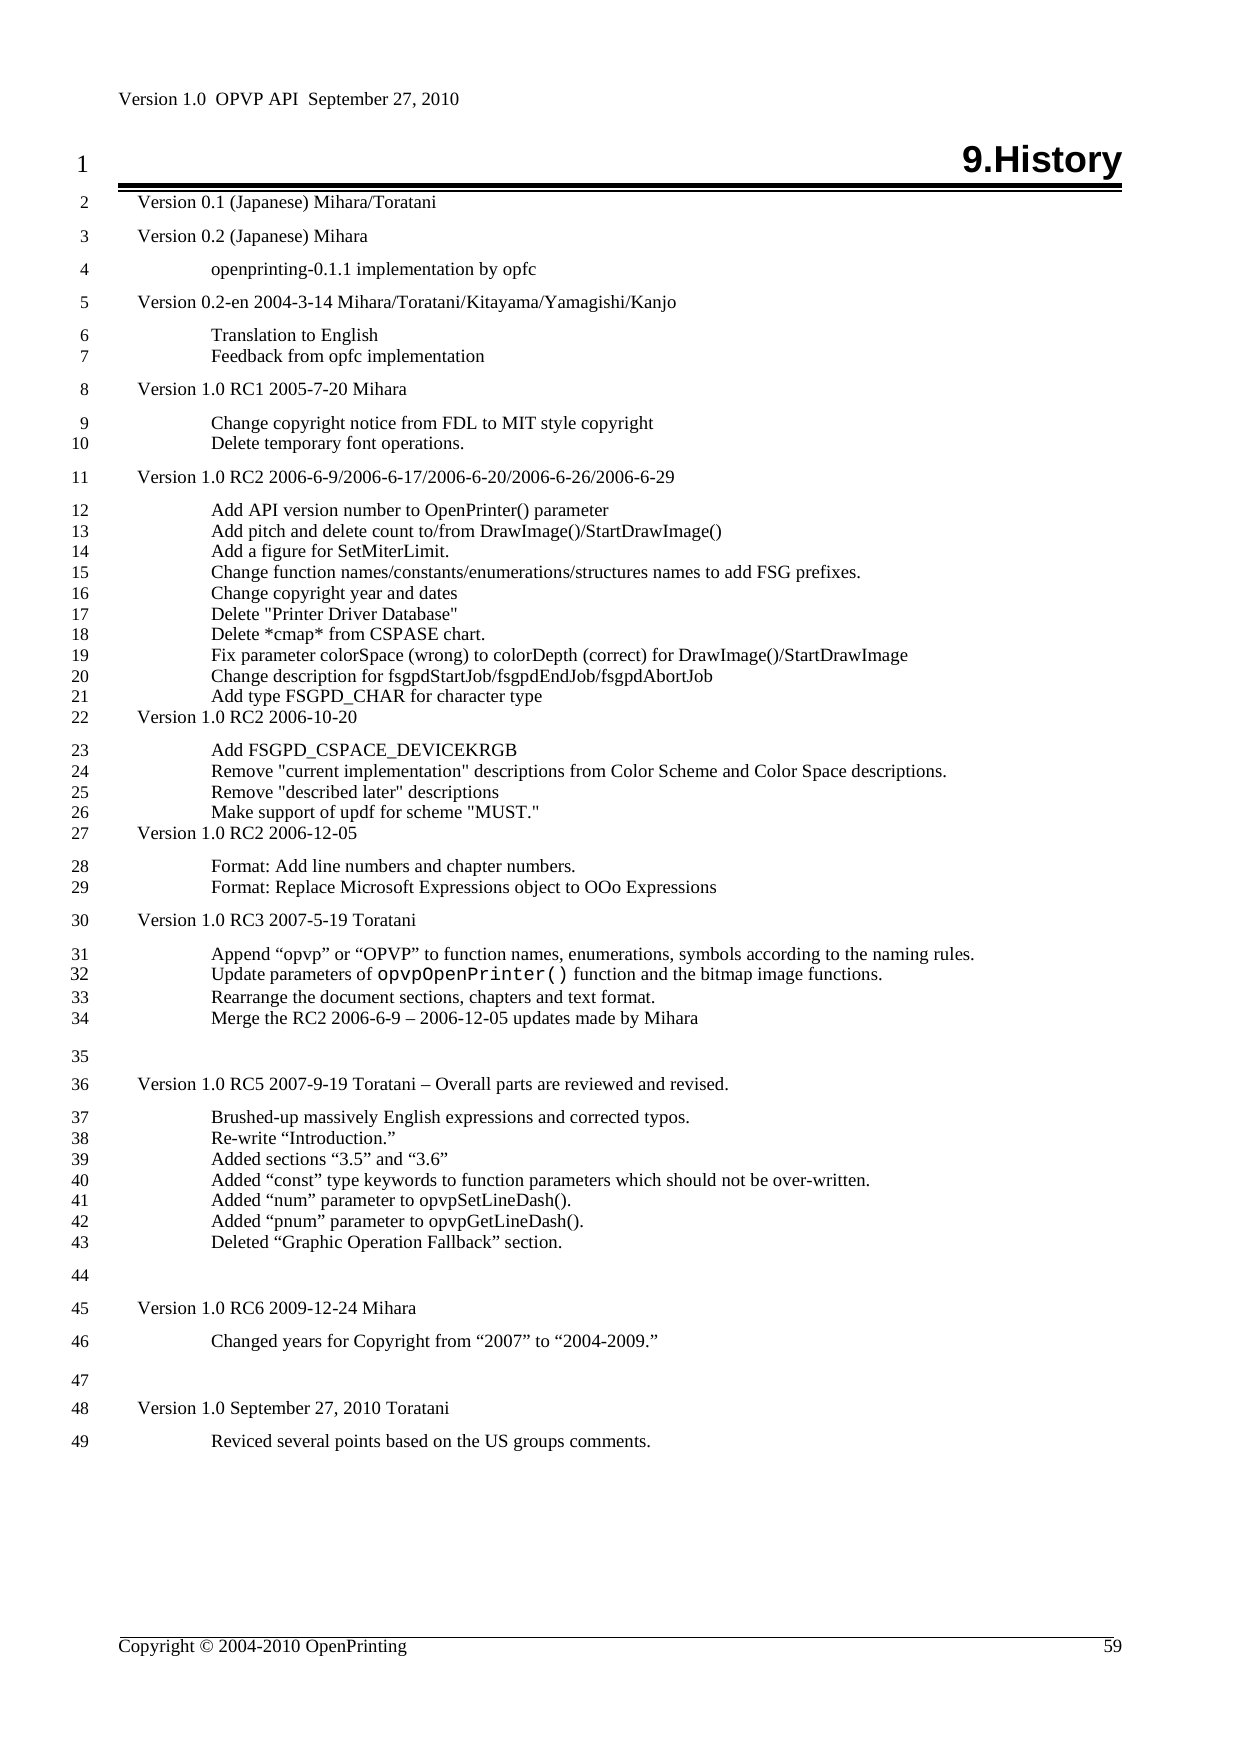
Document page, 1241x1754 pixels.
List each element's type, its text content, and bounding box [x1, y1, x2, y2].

text Format: Add line numbers and chapter numbers. [137, 856, 1103, 877]
text Add a figure for SetMiterLimit. [137, 541, 1103, 562]
text Version 1.0 RC2 2006-10-20 [137, 707, 1103, 727]
text Append “opvp” or “OPVP” to function names, enumerations, symbols according to the naming rules. [137, 943, 1103, 964]
text Version 1.0 RC2 2006-12-05 [137, 823, 1103, 844]
text Update parameters of opvpOpenPrinter() function and the bitmap image functions. [137, 964, 1103, 987]
text Change description for fsgpdStartJob/fsgpdEndJob/fsgpdAbortJob [137, 665, 1103, 686]
text Added “const” type keywords to function parameters which should not be over-written. [137, 1169, 1103, 1190]
text Added “pnum” parameter to opvpGetLineDash(). [137, 1211, 1103, 1231]
subtitle History [118, 139, 1122, 183]
text Change function names/constants/enumerations/structures names to add FSG prefixes. [137, 562, 1103, 582]
text Rearrange the document sections, chapters and text format. [137, 987, 1103, 1007]
text Remove "current implementation" descriptions from Color Scheme and Color Space descriptions. [137, 761, 1103, 781]
text Version 0.2-en 2004-3-14 Mihara/Toratani/Kitayama/Yamagishi/Kanjo [137, 292, 1103, 313]
text Added “num” parameter to opvpSetLineDash(). [137, 1190, 1103, 1211]
text Add pitch and delete count to/from DrawImage()/StartDrawImage() [137, 520, 1103, 541]
text Change copyright year and dates [137, 582, 1103, 603]
text Add FSGPD_CSPACE_DEVICEKRGB [137, 740, 1103, 761]
text Version 1.0 RC5 2007-9-19 Toratani – Overall parts are reviewed and revised. [137, 1074, 1103, 1094]
text Version 1.0 RC6 2009-12-24 Mihara [137, 1298, 1103, 1318]
text Deleted “Graphic Operation Fallback” section. [137, 1231, 1103, 1252]
text Reviced several points based on the US groups comments. [137, 1431, 1103, 1451]
text Format: Replace Microsoft Expressions object to OOo Expressions [137, 877, 1103, 898]
text Version 1.0 RC1 2005-7-20 Mihara [137, 379, 1103, 400]
text Delete *cmap* from CSPASE chart. [137, 624, 1103, 644]
text Change copyright notice from FDL to MIT style copyright [137, 412, 1103, 433]
text Brushed-up massively English expressions and corrected typos. [137, 1107, 1103, 1128]
text Remove "described later" descriptions [137, 781, 1103, 802]
text Added sections “3.5” and “3.6” [137, 1148, 1103, 1169]
text Delete temporary font operations. [137, 433, 1103, 454]
text Fix parameter colorSpace (wrong) to colorDepth (correct) for DrawImage()/StartDrawImage [137, 644, 1103, 665]
text Translation to English Feedback from opfc implementation [137, 325, 1103, 367]
text Add type FSGPD_CHAR for character type [137, 686, 1103, 707]
text Changed years for Copyright from “2007” to “2004-2009.” [137, 1331, 1103, 1352]
text Version 0.1 (Japanese) Mihara/Toratani [137, 192, 1103, 213]
text Make support of updf for scheme "MUST." [137, 802, 1103, 823]
text Add API version number to OpenPrinter() parameter [137, 499, 1103, 520]
text Version 0.2 (Japanese) Mihara [137, 225, 1103, 246]
text Version 1.0 RC3 2007-5-19 Toratani [137, 910, 1103, 931]
text openprinting-0.1.1 implementation by opfc [137, 259, 1103, 279]
text Merge the RC2 2006-6-9 – 2006-12-05 updates made by Mihara [137, 1007, 1103, 1028]
text Delete "Printer Driver Database" [137, 603, 1103, 624]
text Version 1.0 September 27, 2010 Toratani [137, 1397, 1103, 1418]
text Re-write “Introduction.” [137, 1128, 1103, 1148]
text Version 1.0 RC2 2006-6-9/2006-6-17/2006-6-20/2006-6-26/2006-6-29 [137, 466, 1103, 487]
